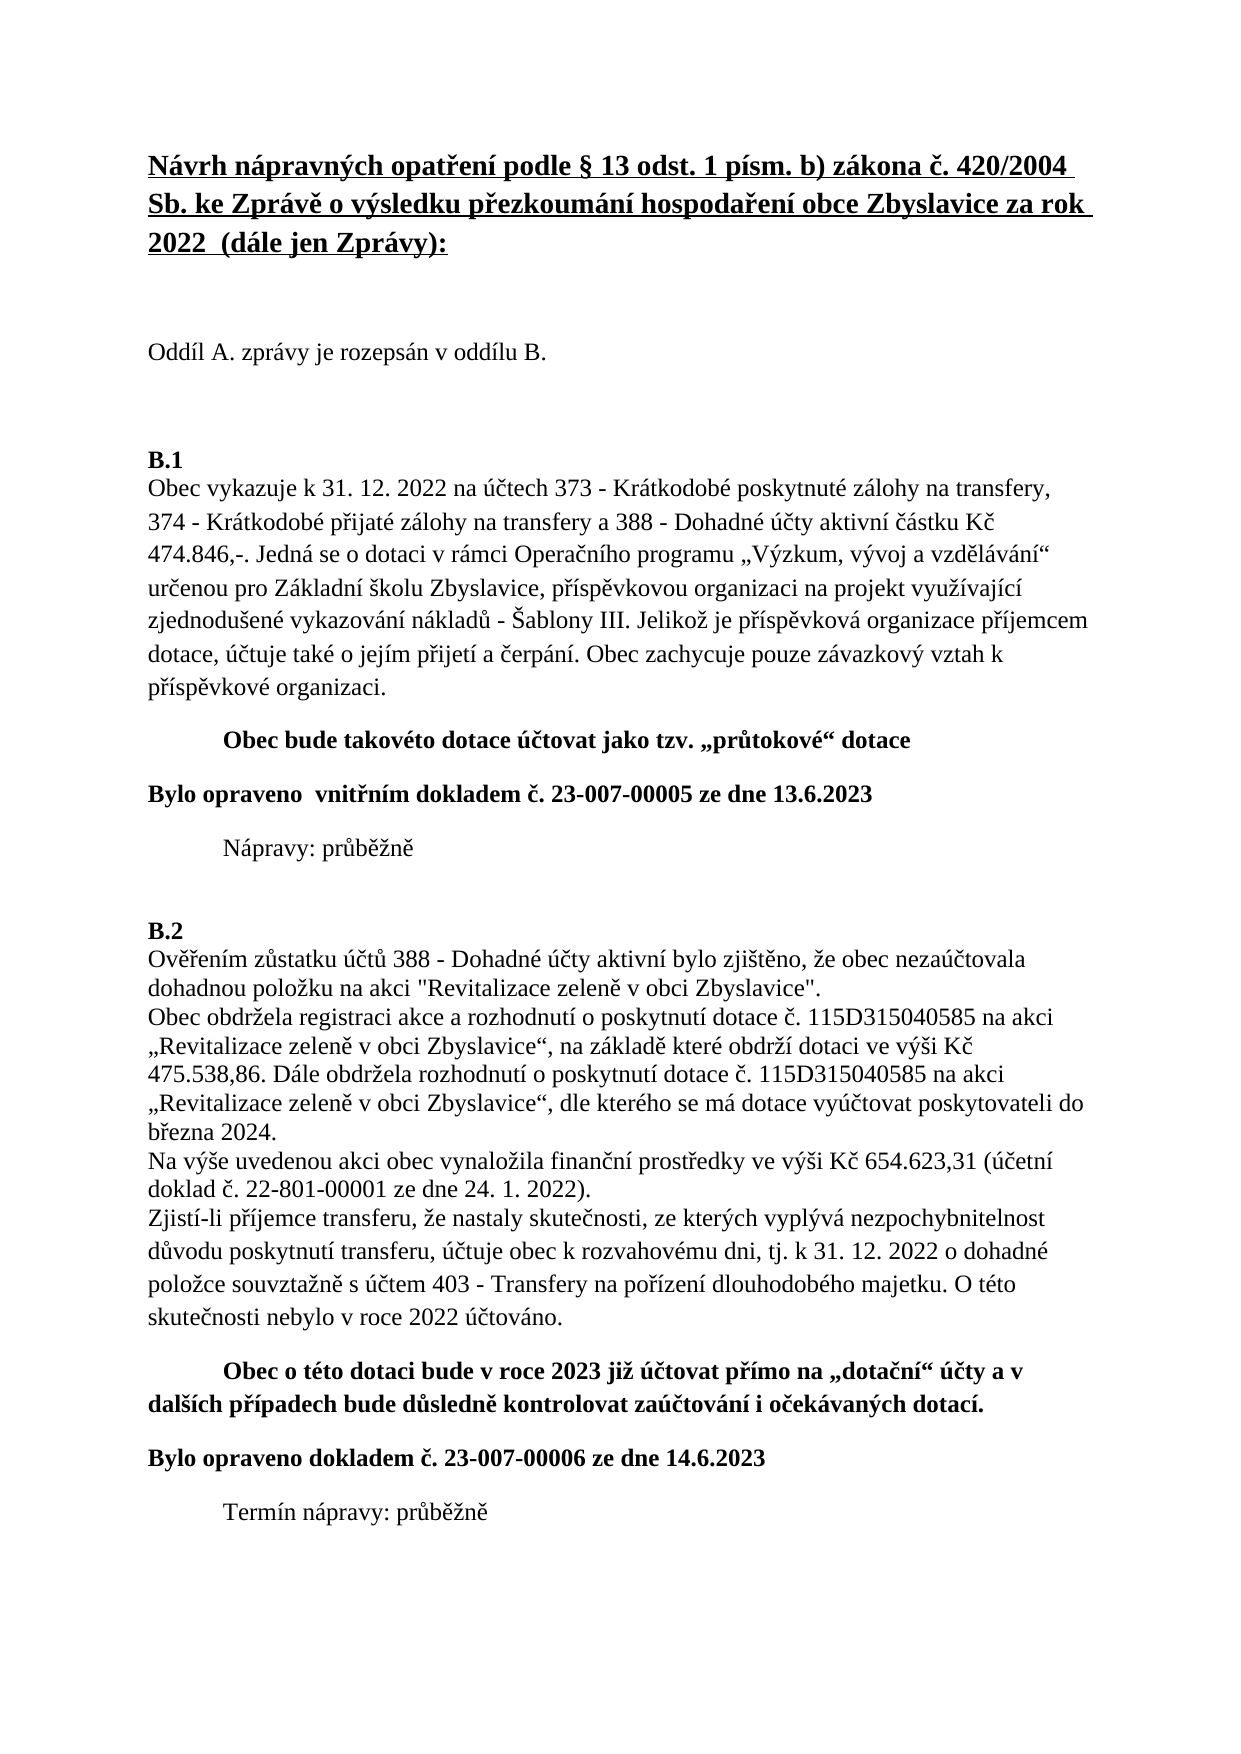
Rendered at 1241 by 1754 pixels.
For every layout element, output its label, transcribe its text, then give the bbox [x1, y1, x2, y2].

text Ověřením zůstatku účtů 388 - Dohadné účty aktivní bylo zjištěno, že obec nezaúčtovala dohadnou položku na akci "Revitalizace zeleně v obci Zbyslavice". [148, 944, 1093, 1002]
text Obec vykazuje k 31. 12. 2022 na účtech 373 - Krátkodobé poskytnuté zálohy na transfery, 374 - Krátkodobé přijaté zálohy na transfery a 388 - Dohadné účty aktivní částku Kč 474.846,-. Jedná se o dotaci v rámci Operačního programu „Výzkum, vývoj a vzdělávání“ určenou pro Základní školu Zbyslavice, příspěvkovou organizaci na projekt využívající zjednodušené vykazování nákladů - Šablony III. Jelikož je příspěvková organizace příjemcem dotace, účtuje také o jejím přijetí a čerpání. Obec zachycuje pouze závazkový vztah k příspěvkové organizaci. [148, 473, 1093, 700]
text Bylo opraveno vnitřním dokladem č. 23-007-00005 ze dne 13.6.2023 [148, 779, 1093, 808]
text Na výše uvedenou akci obec vynaložila finanční prostředky ve výši Kč 654.623,31 (účetní doklad č. 22-801-00001 ze dne 24. 1. 2022). [148, 1146, 1093, 1203]
text Obec obdržela registraci akce a rozhodnutí o poskytnutí dotace č. 115D315040585 na akci „Revitalizace zeleně v obci Zbyslavice“, na základě které obdrží dotaci ve výši Kč 475.538,86. Dále obdržela rozhodnutí o poskytnutí dotace č. 115D315040585 na akci „Revitalizace zeleně v obci Zbyslavice“, dle kterého se má dotace vyúčtovat poskytovateli do března 2024. [148, 1002, 1093, 1146]
text Obec o této dotaci bude v roce 2023 již účtovat přímo na „dotační“ účty a v dalších případech bude důsledně kontrolovat zaúčtování i očekávaných dotací. [148, 1356, 1093, 1418]
text Bylo opraveno dokladem č. 23-007-00006 ze dne 14.6.2023 [148, 1443, 1093, 1472]
text Nápravy: průběžně [223, 833, 1093, 862]
text B.2 [148, 916, 1093, 944]
text Zjistí-li příjemce transferu, že nastaly skutečnosti, ze kterých vyplývá nezpochybnitelnost důvodu poskytnutí transferu, účtuje obec k rozvahovému dni, tj. k 31. 12. 2022 o dohadné položce souvztažně s účtem 403 - Transfery na pořízení dlouhodobého majetku. O této skutečnosti nebylo v roce 2022 účtováno. [148, 1203, 1093, 1331]
text Obec bude takovéto dotace účtovat jako tzv. „průtokové“ dotace [148, 726, 1093, 754]
text 2022 (dále jen Zprávy): [148, 217, 1093, 258]
text Návrh nápravných opatření podle § 13 odst. 1 písm. b) zákona č. 420/2004 Sb. ke Zprávě o výsledku přezkoumání hospodaření obce Zbyslavice za rok [148, 148, 1093, 215]
text B.1 [148, 445, 1093, 473]
text Termín nápravy: průběžně [148, 1497, 1093, 1526]
text Oddíl A. zprávy je rozepsán v oddílu B. [148, 337, 1093, 366]
